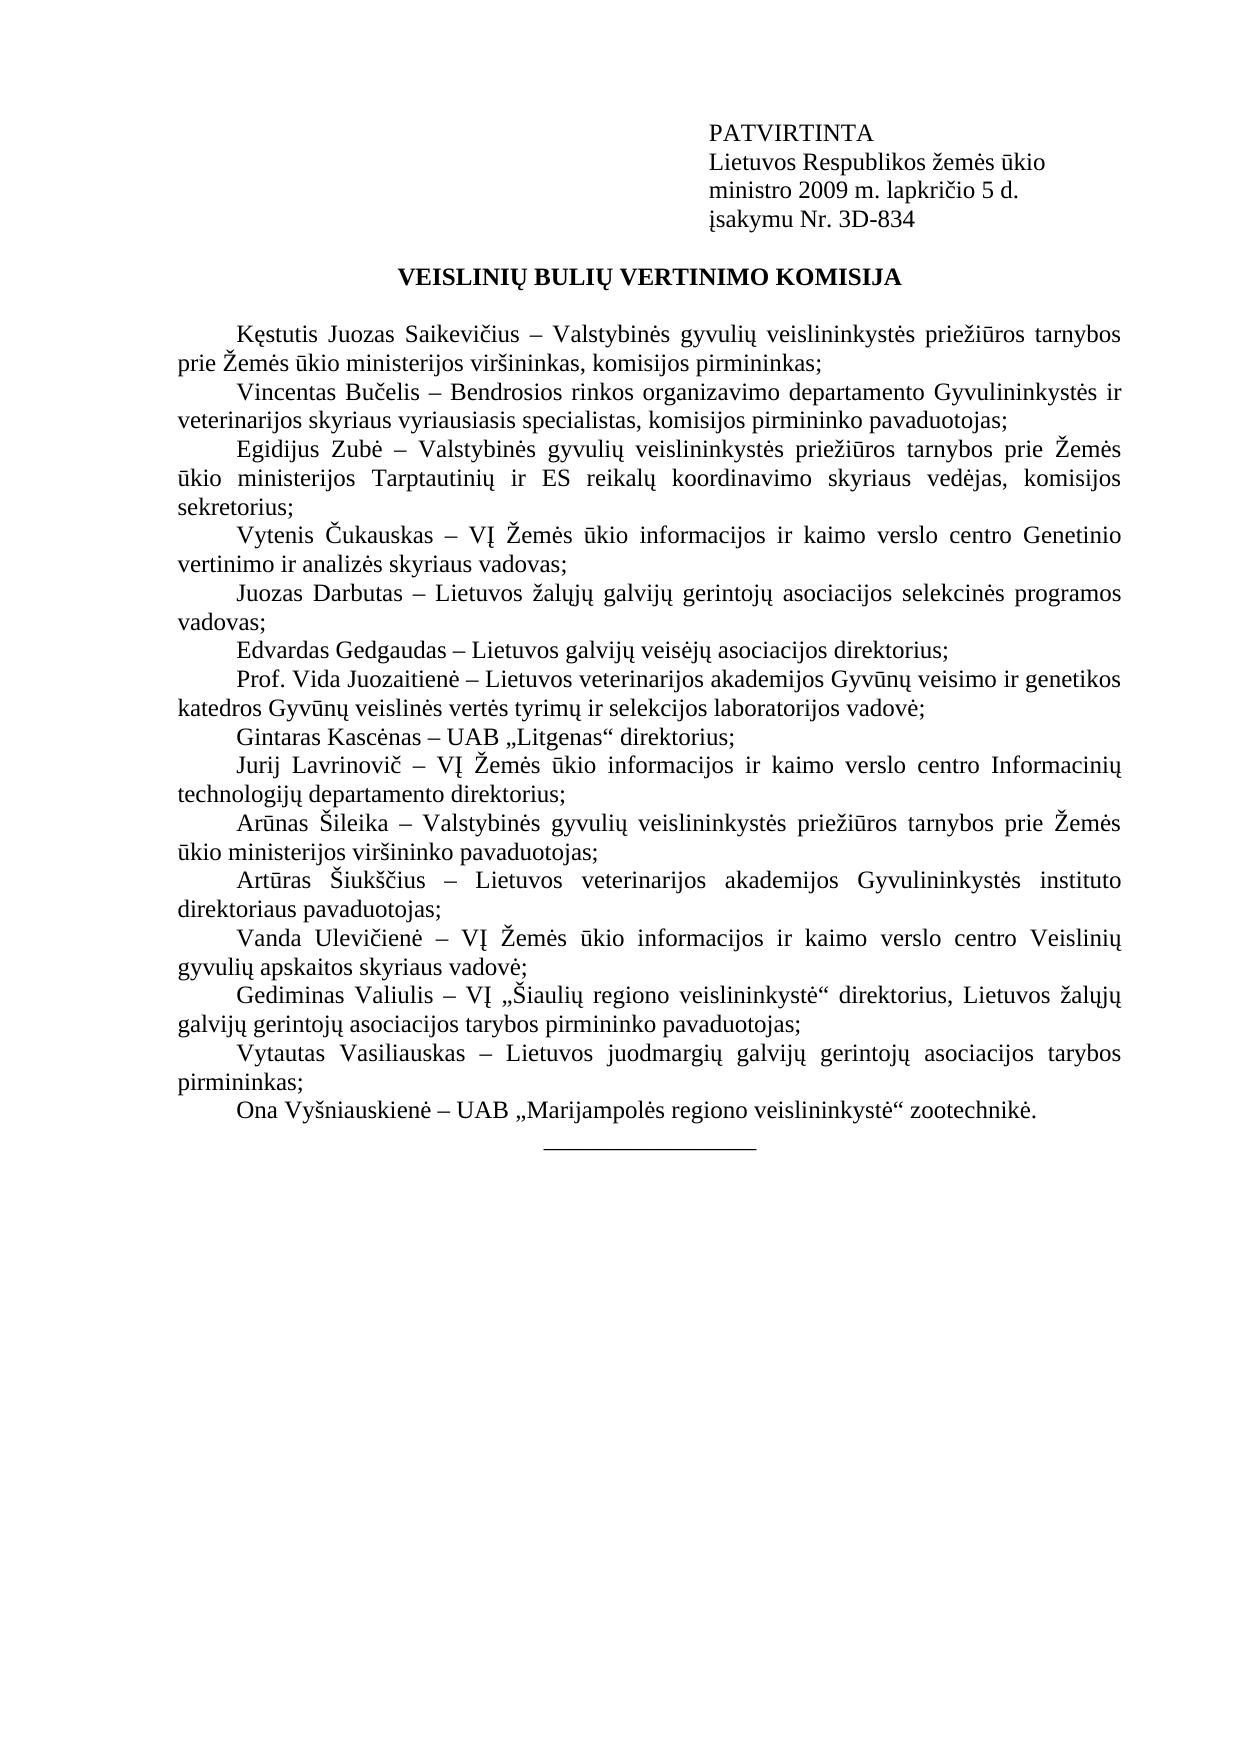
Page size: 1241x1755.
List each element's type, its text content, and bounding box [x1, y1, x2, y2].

text Prof. Vida Juozaitienė – Lietuvos veterinarijos akademijos Gyvūnų veisimo ir genetikos katedros Gyvūnų veislinės vertės tyrimų ir selekcijos laboratorijos vadovė; [177, 664, 1122, 722]
text Vincentas Bučelis – Bendrosios rinkos organizavimo departamento Gyvulininkystės ir veterinarijos skyriaus vyriausiasis specialistas, komisijos pirmininko pavaduotojas; [177, 377, 1122, 434]
text Jurij Lavrinovič – VĮ Žemės ūkio informacijos ir kaimo verslo centro Informacinių technologijų departamento direktorius; [177, 751, 1122, 808]
text ministro 2009 m. lapkričio 5 d. [177, 176, 1122, 204]
text Vytautas Vasiliauskas – Lietuvos juodmargių galvijų gerintojų asociacijos tarybos pirmininkas; [177, 1038, 1122, 1096]
text _________________ [177, 1124, 1122, 1153]
text Gintaras Kascėnas – UAB „Litgenas“ direktorius; [177, 722, 1122, 751]
text Egidijus Zubė – Valstybinės gyvulių veislininkystės priežiūros tarnybos prie Žemės ūkio ministerijos Tarptautinių ir ES reikalų koordinavimo skyriaus vedėjas, komisijos sekretorius; [177, 434, 1122, 521]
text įsakymu Nr. 3D-834 [177, 204, 1122, 233]
text Artūras Šiukščius – Lietuvos veterinarijos akademijos Gyvulininkystės instituto direktoriaus pavaduotojas; [177, 866, 1122, 923]
text PATVIRTINTA [709, 118, 1122, 147]
text Kęstutis Juozas Saikevičius – Valstybinės gyvulių veislininkystės priežiūros tarnybos prie Žemės ūkio ministerijos viršininkas, komisijos pirmininkas; [177, 319, 1122, 377]
text Vytenis Čukauskas – VĮ Žemės ūkio informacijos ir kaimo verslo centro Genetinio vertinimo ir analizės skyriaus vadovas; [177, 521, 1122, 578]
text Vanda Ulevičienė – VĮ Žemės ūkio informacijos ir kaimo verslo centro Veislinių gyvulių apskaitos skyriaus vadovė; [177, 923, 1122, 981]
text Edvardas Gedgaudas – Lietuvos galvijų veisėjų asociacijos direktorius; [177, 636, 1122, 664]
text Juozas Darbutas – Lietuvos žalųjų galvijų gerintojų asociacijos selekcinės programos vadovas; [177, 578, 1122, 636]
text Ona Vyšniauskienė – UAB „Marijampolės regiono veislininkystė“ zootechnikė. [177, 1096, 1122, 1124]
text VEISLINIŲ BULIŲ VERTINIMO KOMISIJA [177, 262, 1122, 291]
text Gediminas Valiulis – VĮ „Šiaulių regiono veislininkystė“ direktorius, Lietuvos žalųjų galvijų gerintojų asociacijos tarybos pirmininko pavaduotojas; [177, 981, 1122, 1038]
text Arūnas Šileika – Valstybinės gyvulių veislininkystės priežiūros tarnybos prie Žemės ūkio ministerijos viršininko pavaduotojas; [177, 808, 1122, 866]
text Lietuvos Respublikos žemės ūkio [177, 147, 1122, 176]
